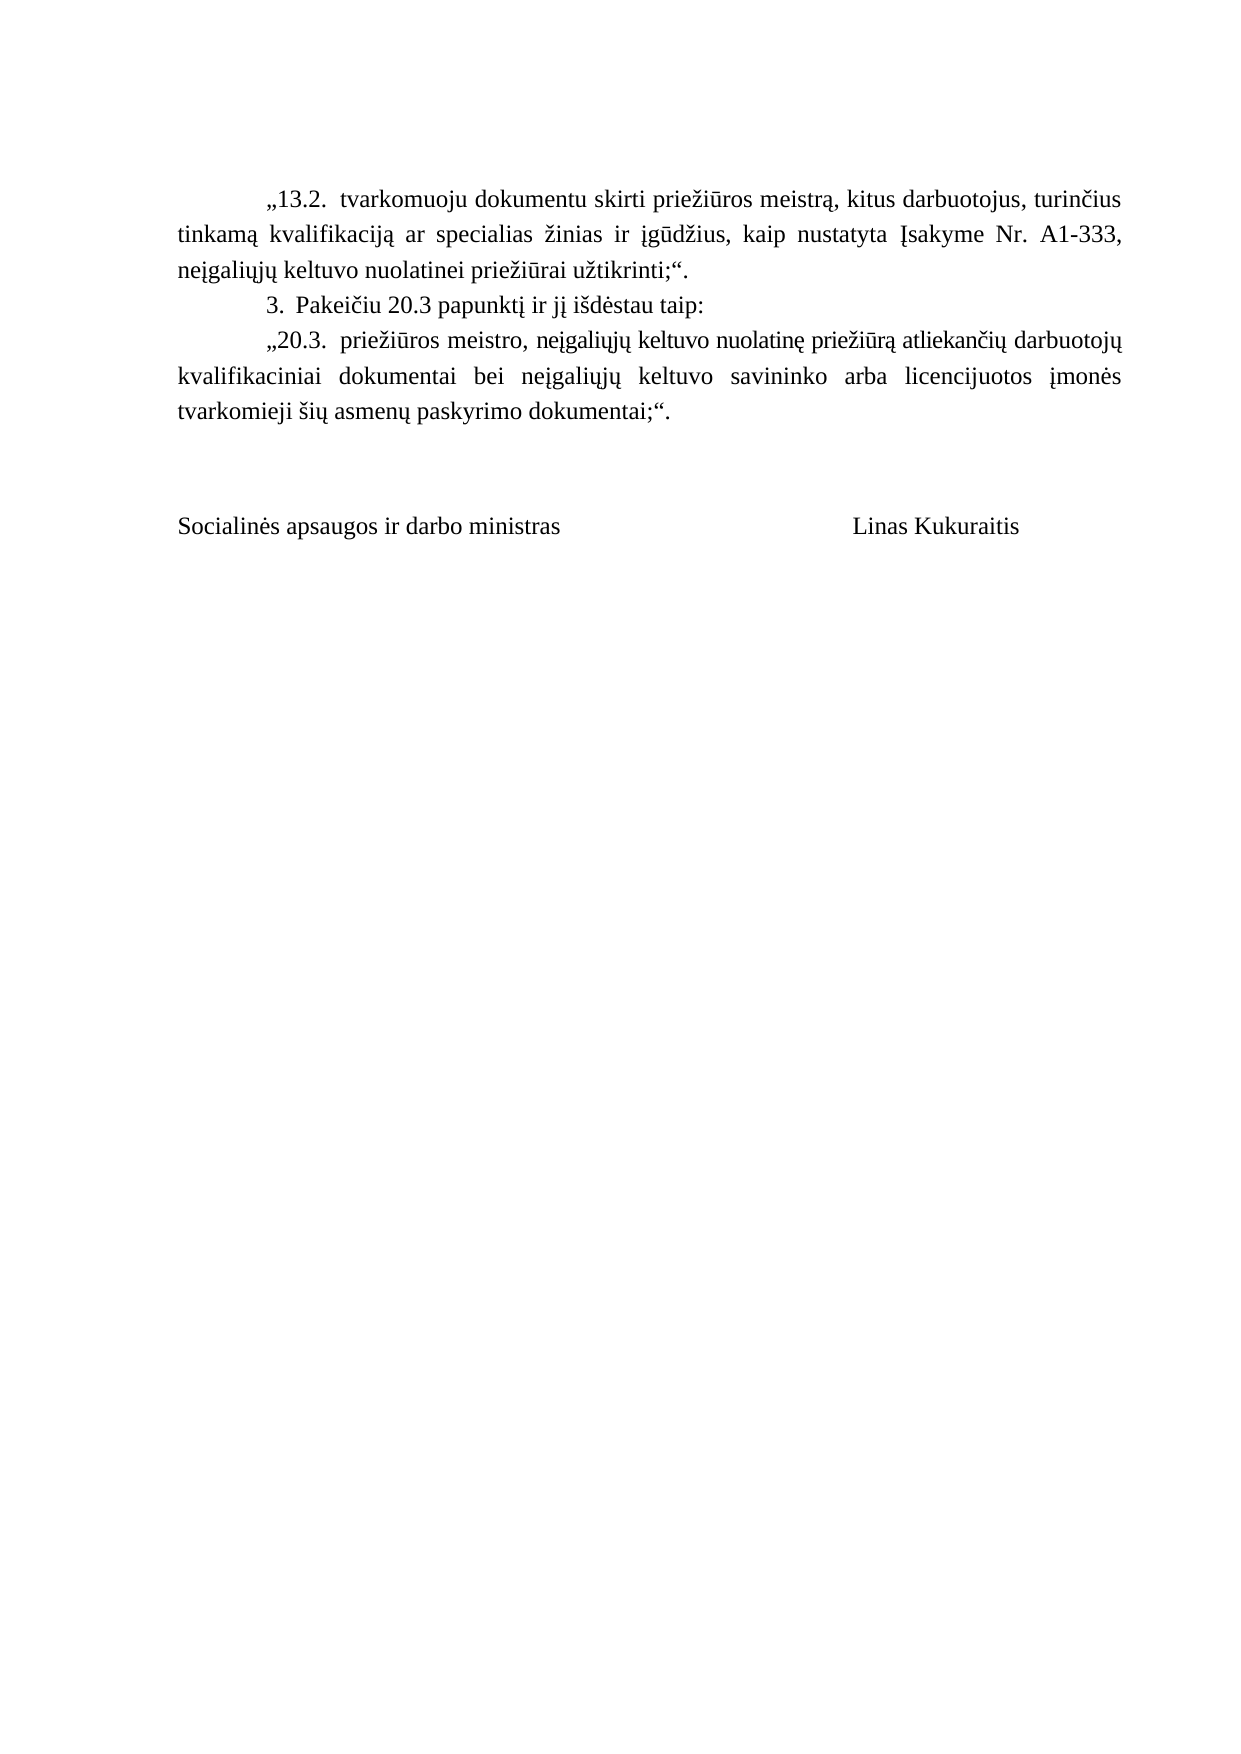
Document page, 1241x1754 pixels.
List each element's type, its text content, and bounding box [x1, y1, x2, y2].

text „20.3. priežiūros meistro, neįgaliųjų keltuvo nuolatinę priežiūrą atliekančių darbuotojų kvalifikaciniai dokumentai bei neįgaliųjų keltuvo savininko arba licencijuotos įmonės tvarkomieji šių asmenų paskyrimo dokumentai;“. [177, 319, 1122, 425]
text 3. Pakeičiu 20.3 papunktį ir jį išdėstau taip: [177, 283, 1122, 319]
text Socialinės apsaugos ir darbo ministras Linas Kukuraitis [177, 511, 1122, 540]
text „13.2. tvarkomuoju dokumentu skirti priežiūros meistrą, kitus darbuotojus, turinčius tinkamą kvalifikaciją ar specialias žinias ir įgūdžius, kaip nustatyta Įsakyme Nr. A1-333, neįgaliųjų keltuvo nuolatinei priežiūrai užtikrinti;“. [177, 177, 1122, 283]
